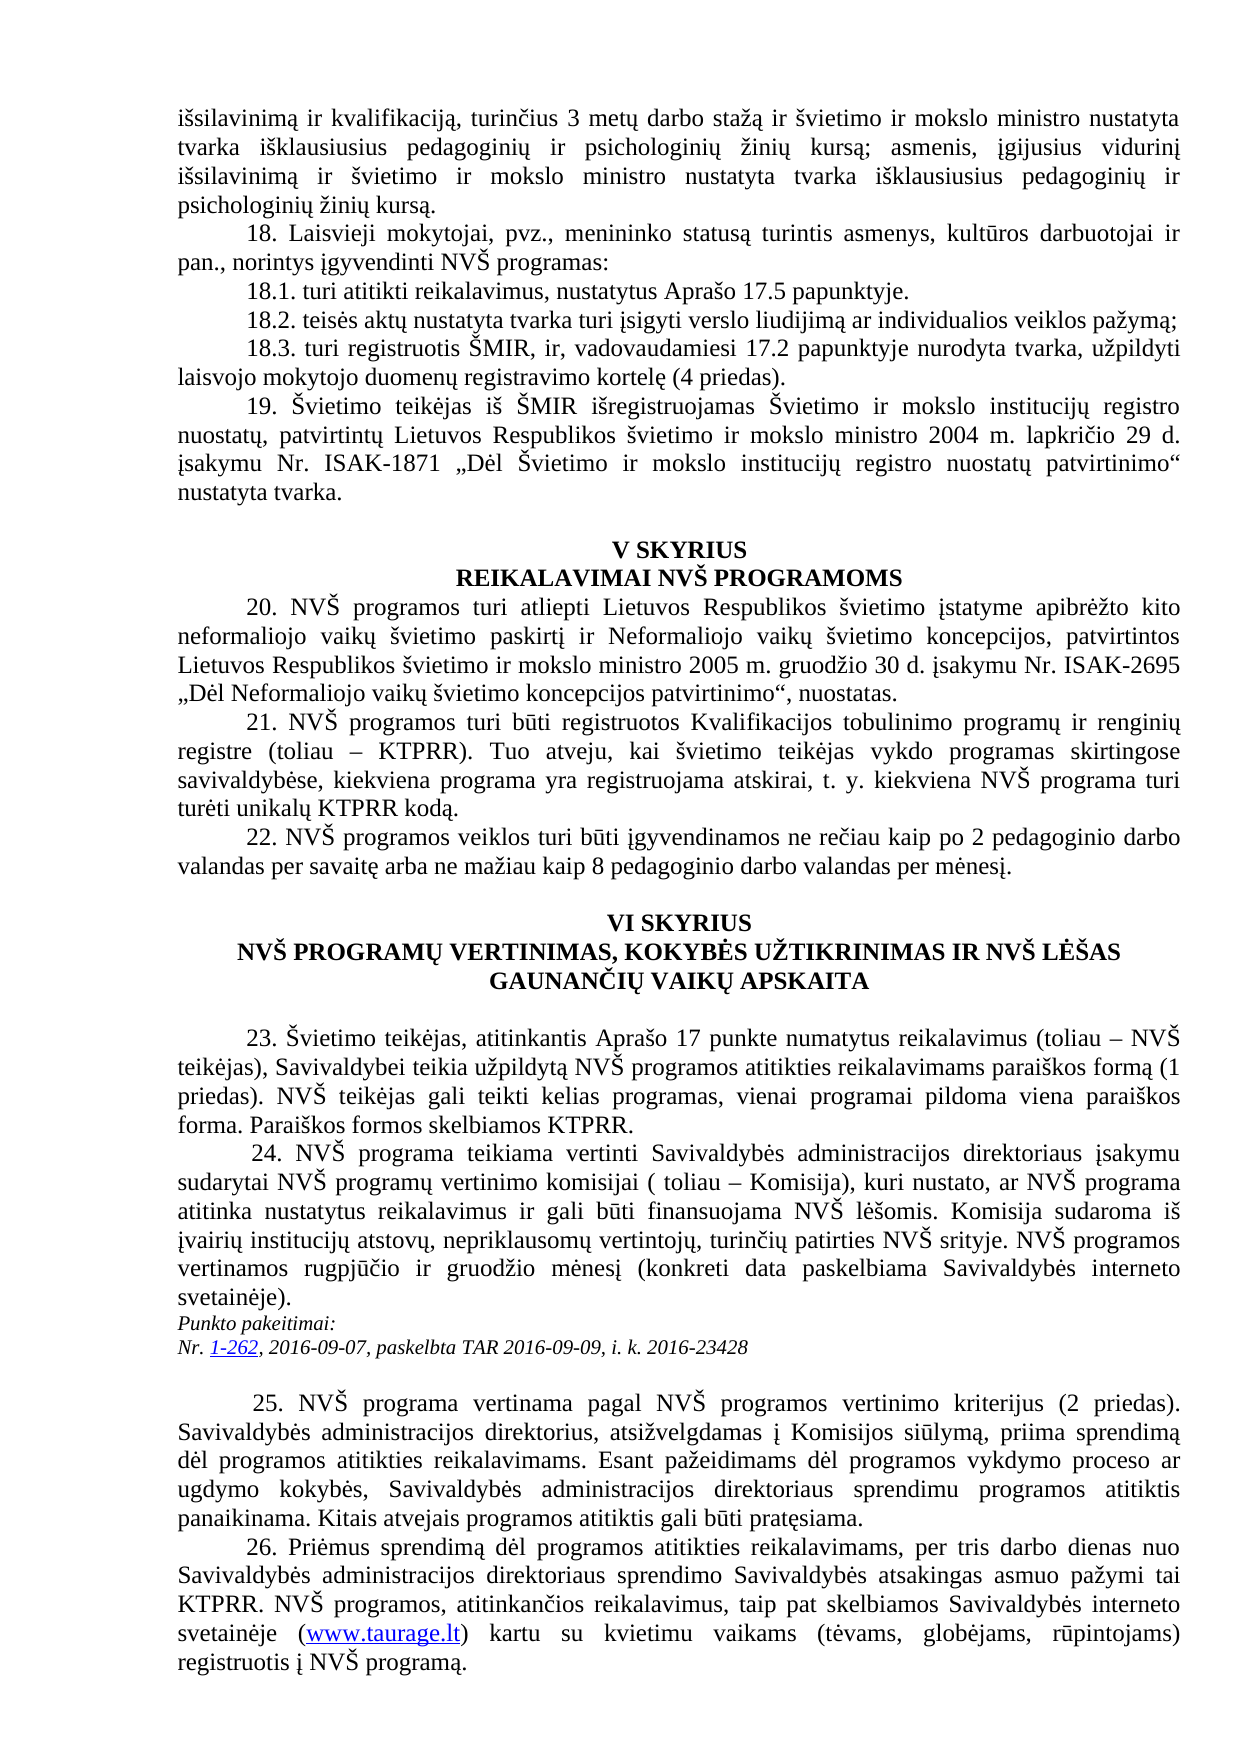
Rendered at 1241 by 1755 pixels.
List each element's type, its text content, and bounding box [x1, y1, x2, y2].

text V SKYRIUS [177, 535, 1181, 563]
text 19. Švietimo teikėjas iš ŠMIR išregistruojamas Švietimo ir mokslo institucijų registro nuostatų, patvirtintų Lietuvos Respublikos švietimo ir mokslo ministro 2004 m. lapkričio 29 d. įsakymu Nr. ISAK-1871 „Dėl Švietimo ir mokslo institucijų registro nuostatų patvirtinimo“ nustatyta tvarka. [177, 391, 1181, 506]
text 21. NVŠ programos turi būti registruotos Kvalifikacijos tobulinimo programų ir renginių registre (toliau – KTPRR). Tuo atveju, kai švietimo teikėjas vykdo programas skirtingose savivaldybėse, kiekviena programa yra registruojama atskirai, t. y. kiekviena NVŠ programa turi turėti unikalų KTPRR kodą. [177, 707, 1181, 822]
text VI SKYRIUS [177, 908, 1181, 937]
text išsilavinimą ir kvalifikaciją, turinčius 3 metų darbo stažą ir švietimo ir mokslo ministro nustatyta tvarka išklausiusius pedagoginių ir psichologinių žinių kursą; asmenis, įgijusius vidurinį išsilavinimą ir švietimo ir mokslo ministro nustatyta tvarka išklausiusius pedagoginių ir psichologinių žinių kursą. [177, 103, 1181, 218]
text 18.2. teisės aktų nustatyta tvarka turi įsigyti verslo liudijimą ar individualios veiklos pažymą; [177, 305, 1181, 333]
text 20. NVŠ programos turi atliepti Lietuvos Respublikos švietimo įstatyme apibrėžto kito neformaliojo vaikų švietimo paskirtį ir Neformaliojo vaikų švietimo koncepcijos, patvirtintos Lietuvos Respublikos švietimo ir mokslo ministro 2005 m. gruodžio 30 d. įsakymu Nr. ISAK-2695 „Dėl Neformaliojo vaikų švietimo koncepcijos patvirtinimo“, nuostatas. [177, 592, 1181, 707]
text REIKALAVIMAI NVŠ PROGRAMOMS [177, 563, 1181, 592]
text 18. Laisvieji mokytojai, pvz., menininko statusą turintis asmenys, kultūros darbuotojai ir pan., norintys įgyvendinti NVŠ programas: [177, 218, 1181, 276]
text 18.3. turi registruotis ŠMIR, ir, vadovaudamiesi 17.2 papunktyje nurodyta tvarka, užpildyti laisvojo mokytojo duomenų registravimo kortelę (4 priedas). [177, 333, 1181, 391]
text 25. NVŠ programa vertinama pagal NVŠ programos vertinimo kriterijus (2 priedas). Savivaldybės administracijos direktorius, atsižvelgdamas į Komisijos siūlymą, priima sprendimą dėl programos atitikties reikalavimams. Esant pažeidimams dėl programos vykdymo proceso ar ugdymo kokybės, Savivaldybės administracijos direktoriaus sprendimu programos atitiktis panaikinama. Kitais atvejais programos atitiktis gali būti pratęsiama. [177, 1388, 1181, 1532]
text Punkto pakeitimai: [177, 1311, 1181, 1335]
text 26. Priėmus sprendimą dėl programos atitikties reikalavimams, per tris darbo dienas nuo Savivaldybės administracijos direktoriaus sprendimo Savivaldybės atsakingas asmuo pažymi tai KTPRR. NVŠ programos, atitinkančios reikalavimus, taip pat skelbiamos Savivaldybės interneto svetainėje (www.taurage.lt) kartu su kvietimu vaikams (tėvams, globėjams, rūpintojams) registruotis į NVŠ programą. [177, 1532, 1181, 1675]
text 24. NVŠ programa teikiama vertinti Savivaldybės administracijos direktoriaus įsakymu sudarytai NVŠ programų vertinimo komisijai ( toliau – Komisija), kuri nustato, ar NVŠ programa atitinka nustatytus reikalavimus ir gali būti finansuojama NVŠ lėšomis. Komisija sudaroma iš įvairių institucijų atstovų, nepriklausomų vertintojų, turinčių patirties NVŠ srityje. NVŠ programos vertinamos rugpjūčio ir gruodžio mėnesį (konkreti data paskelbiama Savivaldybės interneto svetainėje). [177, 1138, 1181, 1311]
text Nr. 1-262, 2016-09-07, paskelbta TAR 2016-09-09, i. k. 2016-23428 [177, 1335, 1181, 1359]
text 22. NVŠ programos veiklos turi būti įgyvendinamos ne rečiau kaip po 2 pedagoginio darbo valandas per savaitę arba ne mažiau kaip 8 pedagoginio darbo valandas per mėnesį. [177, 822, 1181, 880]
text NVŠ PROGRAMŲ VERTINIMAS, KOKYBĖS UŽTIKRINIMAS IR NVŠ LĖŠAS GAUNANČIŲ VAIKŲ APSKAITA [177, 937, 1181, 995]
text 23. Švietimo teikėjas, atitinkantis Aprašo 17 punkte numatytus reikalavimus (toliau – NVŠ teikėjas), Savivaldybei teikia užpildytą NVŠ programos atitikties reikalavimams paraiškos formą (1 priedas). NVŠ teikėjas gali teikti kelias programas, vienai programai pildoma viena paraiškos forma. Paraiškos formos skelbiamos KTPRR. [177, 1023, 1181, 1138]
text 18.1. turi atitikti reikalavimus, nustatytus Aprašo 17.5 papunktyje. [177, 276, 1181, 305]
